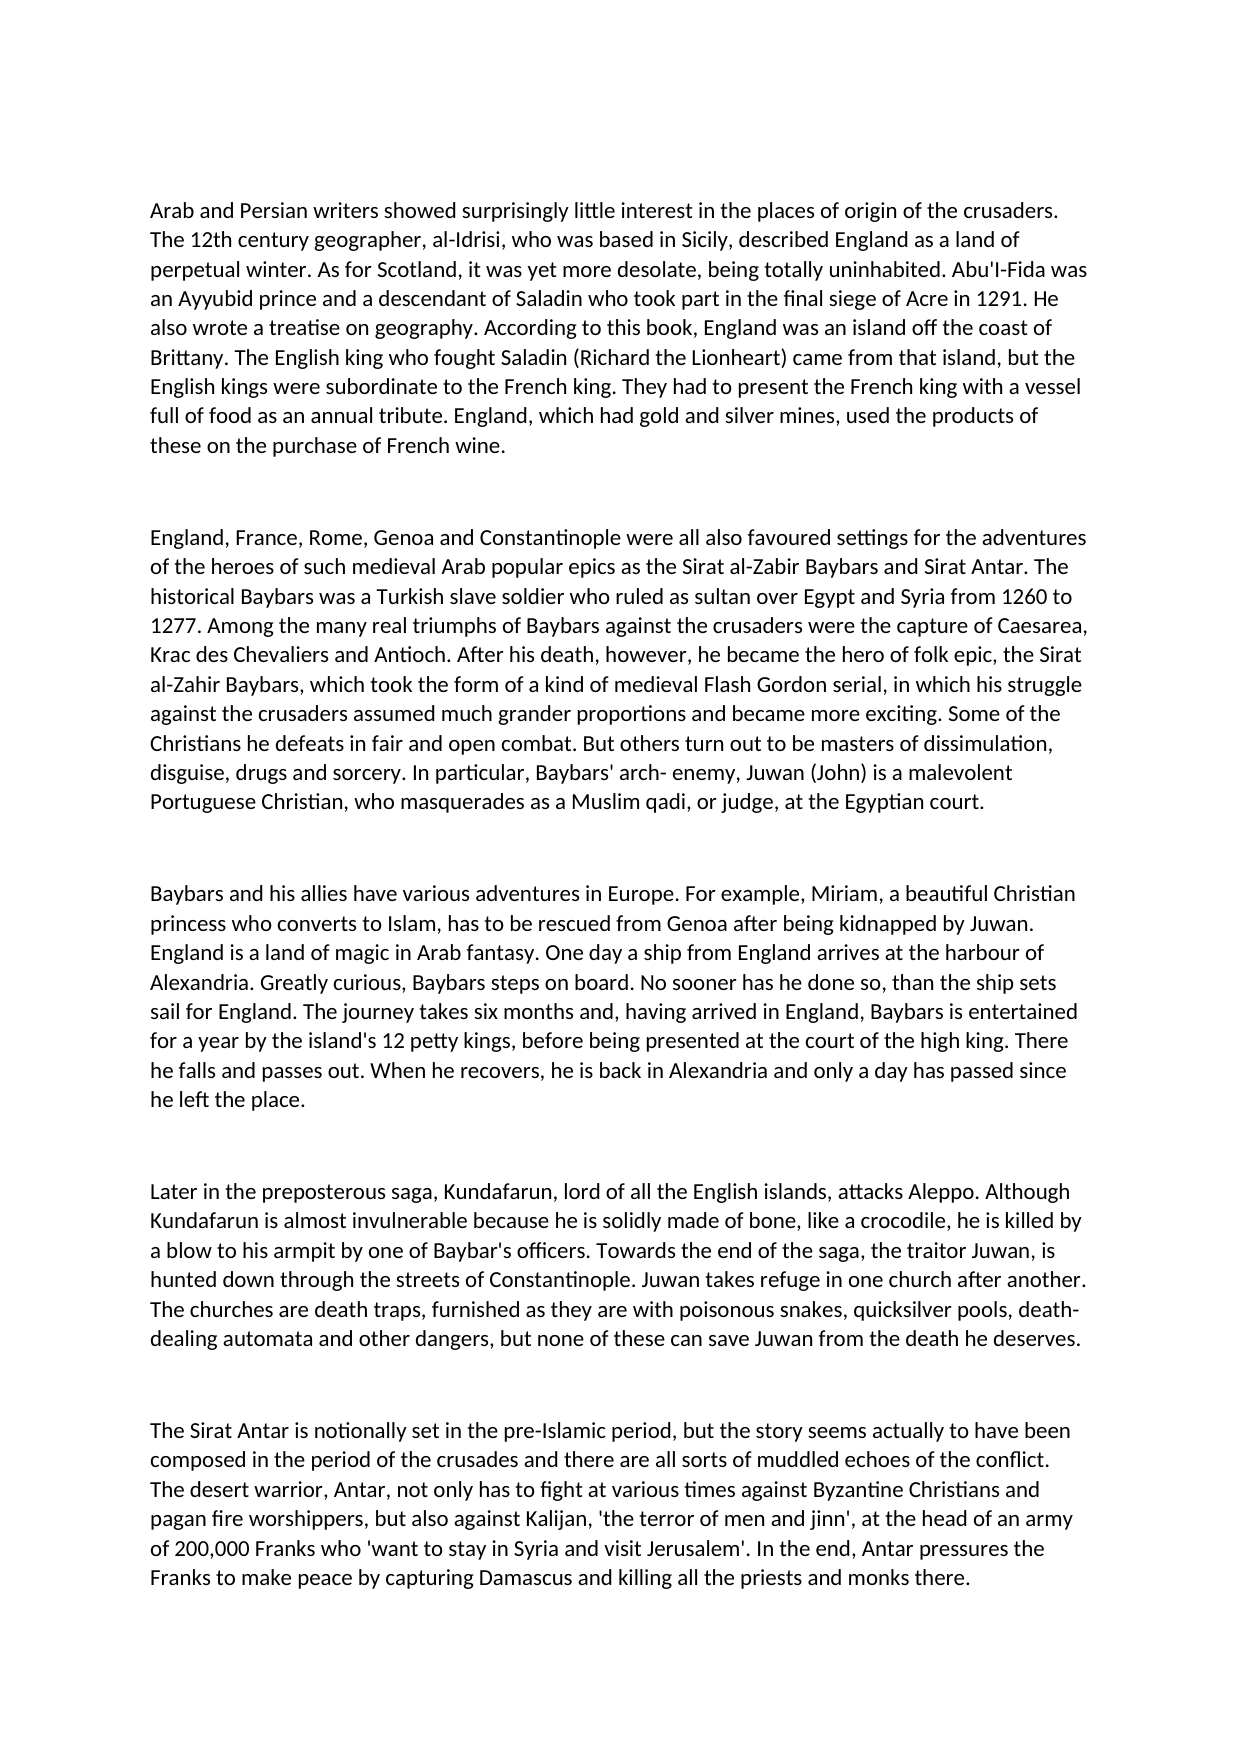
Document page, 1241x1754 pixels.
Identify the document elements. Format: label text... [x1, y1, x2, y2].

text Arab and Persian writers showed surprisingly little interest in the places of origin of the crusaders. The 12th century geographer, al-Idrisi, who was based in Sicily, described England as a land of perpetual winter. As for Scotland, it was yet more desolate, being totally uninhabited. Abu'I-Fida was an Ayyubid prince and a descendant of Saladin who took part in the final siege of Acre in 1291. He also wrote a treatise on geography. According to this book, England was an island off the coast of Brittany. The English king who fought Saladin (Richard the Lionheart) came from that island, but the English kings were subordinate to the French king. They had to present the French king with a vessel full of food as an annual tribute. England, which had gold and silver mines, used the products of these on the purchase of French wine. [150, 196, 1090, 459]
text Later in the preposterous saga, Kundafarun, lord of all the English islands, attacks Aleppo. Although Kundafarun is almost invulnerable because he is solidly made of bone, like a crocodile, he is killed by a blow to his armpit by one of Baybar's officers. Towards the end of the saga, the traitor Juwan, is hunted down through the streets of Constantinople. Juwan takes refuge in one church after another. The churches are death traps, furnished as they are with poisonous snakes, quicksilver pools, death-dealing automata and other dangers, but none of these can save Juwan from the death he deserves. [150, 1177, 1090, 1352]
text England, France, Rome, Genoa and Constantinople were all also favoured settings for the adventures of the heroes of such medieval Arab popular epics as the Sirat al-Zabir Baybars and Sirat Antar. The historical Baybars was a Turkish slave soldier who ruled as sultan over Egypt and Syria from 1260 to 1277. Among the many real triumphs of Baybars against the crusaders were the capture of Caesarea, Krac des Chevaliers and Antioch. After his death, however, he became the hero of folk epic, the Sirat al-Zahir Baybars, which took the form of a kind of medieval Flash Gordon serial, in which his struggle against the crusaders assumed much grander proportions and became more exciting. Some of the Christians he defeats in fair and open combat. But others turn out to be masters of dissimulation, disguise, drugs and sorcery. In particular, Baybars' arch- enemy, Juwan (John) is a malevolent Portuguese Christian, who masquerades as a Muslim qadi, or judge, at the Egyptian court. [150, 523, 1090, 816]
text The Sirat Antar is notionally set in the pre-Islamic period, but the story seems actually to have been composed in the period of the crusades and there are all sorts of muddled echoes of the conflict. The desert warrior, Antar, not only has to fight at various times against Byzantine Christians and pagan fire worshippers, but also against Kalijan, 'the terror of men and jinn', at the head of an army of 200,000 Franks who 'want to stay in Syria and visit Jerusalem'. In the end, Antar pressures the Franks to make peace by capturing Damascus and killing all the priests and monks there. [150, 1416, 1090, 1591]
text Baybars and his allies have various adventures in Europe. For example, Miriam, a beautiful Christian princess who converts to Islam, has to be rescued from Genoa after being kidnapped by Juwan. England is a land of magic in Arab fantasy. One day a ship from England arrives at the harbour of Alexandria. Greatly curious, Baybars steps on board. No sooner has he done so, than the ship sets sail for England. The journey takes six months and, having arrived in England, Baybars is entertained for a year by the island's 12 petty kings, before being presented at the court of the high king. There he falls and passes out. When he recovers, he is back in Alexandria and only a day has passed since he left the place. [150, 879, 1090, 1113]
